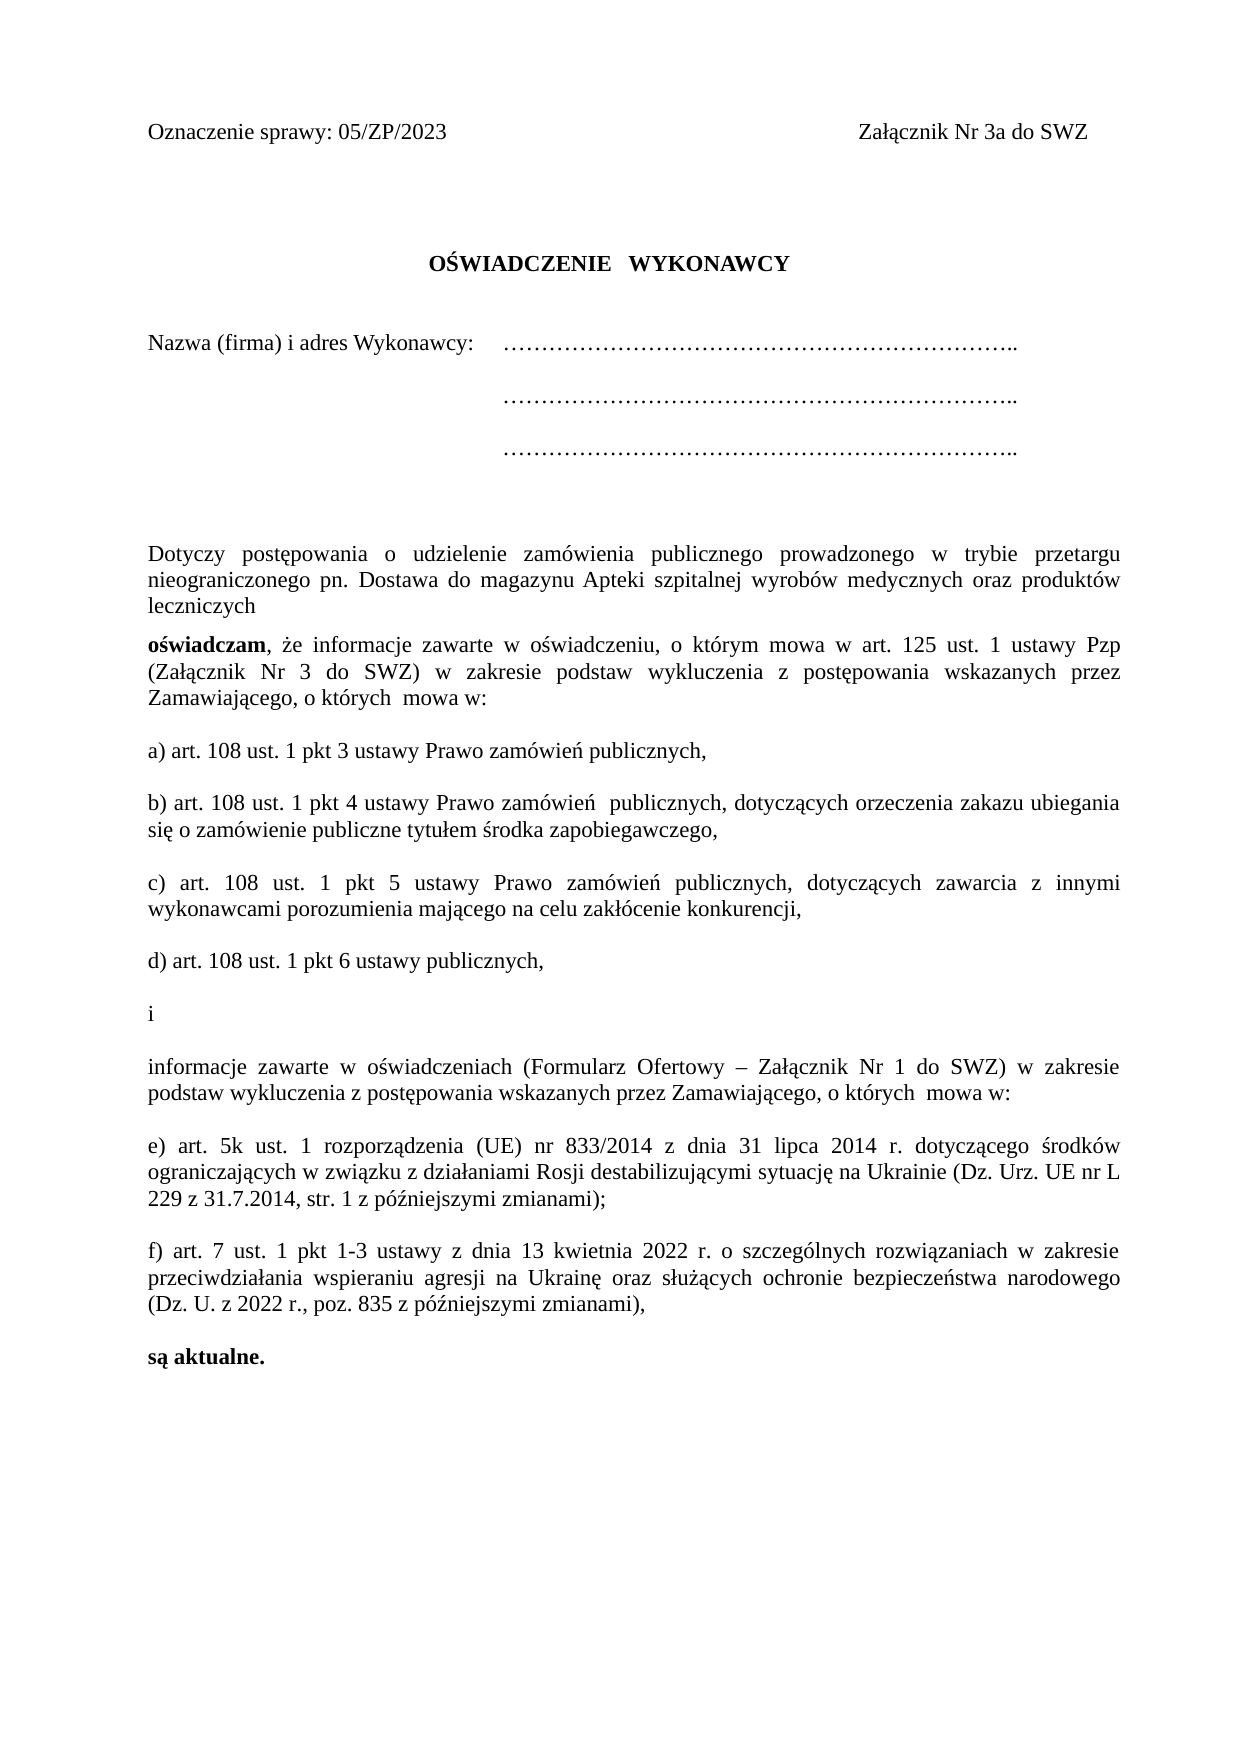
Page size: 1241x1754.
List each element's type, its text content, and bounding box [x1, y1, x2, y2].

text b) art. 108 ust. 1 pkt 4 ustawy Prawo zamówień publicznych, dotyczących orzeczenia zakazu ubiegania się o zamówienie publiczne tytułem środka zapobiegawczego, [148, 789, 1122, 842]
text e) art. 5k ust. 1 rozporządzenia (UE) nr 833/2014 z dnia 31 lipca 2014 r. dotyczącego środków ograniczających w związku z działaniami Rosji destabilizującymi sytuację na Ukrainie (Dz. Urz. UE nr L 229 z 31.7.2014, str. 1 z późniejszymi zmianami); [148, 1132, 1122, 1211]
text d) art. 108 ust. 1 pkt 6 ustawy publicznych, [148, 948, 1122, 974]
text ………………………………………………………….. [148, 382, 1122, 408]
text oświadczam, że informacje zawarte w oświadczeniu, o którym mowa w art. 125 ust. 1 ustawy Pzp (Załącznik Nr 3 do SWZ) w zakresie podstaw wykluczenia z postępowania wskazanych przez Zamawiającego, o których mowa w: [148, 631, 1122, 710]
text c) art. 108 ust. 1 pkt 5 ustawy Prawo zamówień publicznych, dotyczących zawarcia z innymi wykonawcami porozumienia mającego na celu zakłócenie konkurencji, [148, 868, 1122, 921]
text są aktualne. [148, 1343, 1122, 1369]
text i [148, 1000, 1122, 1027]
text Nazwa (firma) i adres Wykonawcy: ………………………………………………………….. [148, 329, 1122, 355]
text ………………………………………………………….. [148, 434, 1122, 461]
text OŚWIADCZENIE WYKONAWCY [148, 250, 1122, 276]
text Oznaczenie sprawy: 05/ZP/2023 Załącznik Nr 3a do SWZ [148, 118, 1122, 144]
text Dotyczy postępowania o udzielenie zamówienia publicznego prowadzonego w trybie przetargu nieograniczonego pn. Dostawa do magazynu Apteki szpitalnej wyrobów medycznych oraz produktów leczniczych [148, 540, 1122, 619]
text a) art. 108 ust. 1 pkt 3 ustawy Prawo zamówień publicznych, [148, 737, 1122, 763]
text informacje zawarte w oświadczeniach (Formularz Ofertowy – Załącznik Nr 1 do SWZ) w zakresie podstaw wykluczenia z postępowania wskazanych przez Zamawiającego, o których mowa w: [148, 1053, 1122, 1106]
text f) art. 7 ust. 1 pkt 1-3 ustawy z dnia 13 kwietnia 2022 r. o szczególnych rozwiązaniach w zakresie przeciwdziałania wspieraniu agresji na Ukrainę oraz służących ochronie bezpieczeństwa narodowego (Dz. U. z 2022 r., poz. 835 z późniejszymi zmianami), [148, 1237, 1122, 1317]
